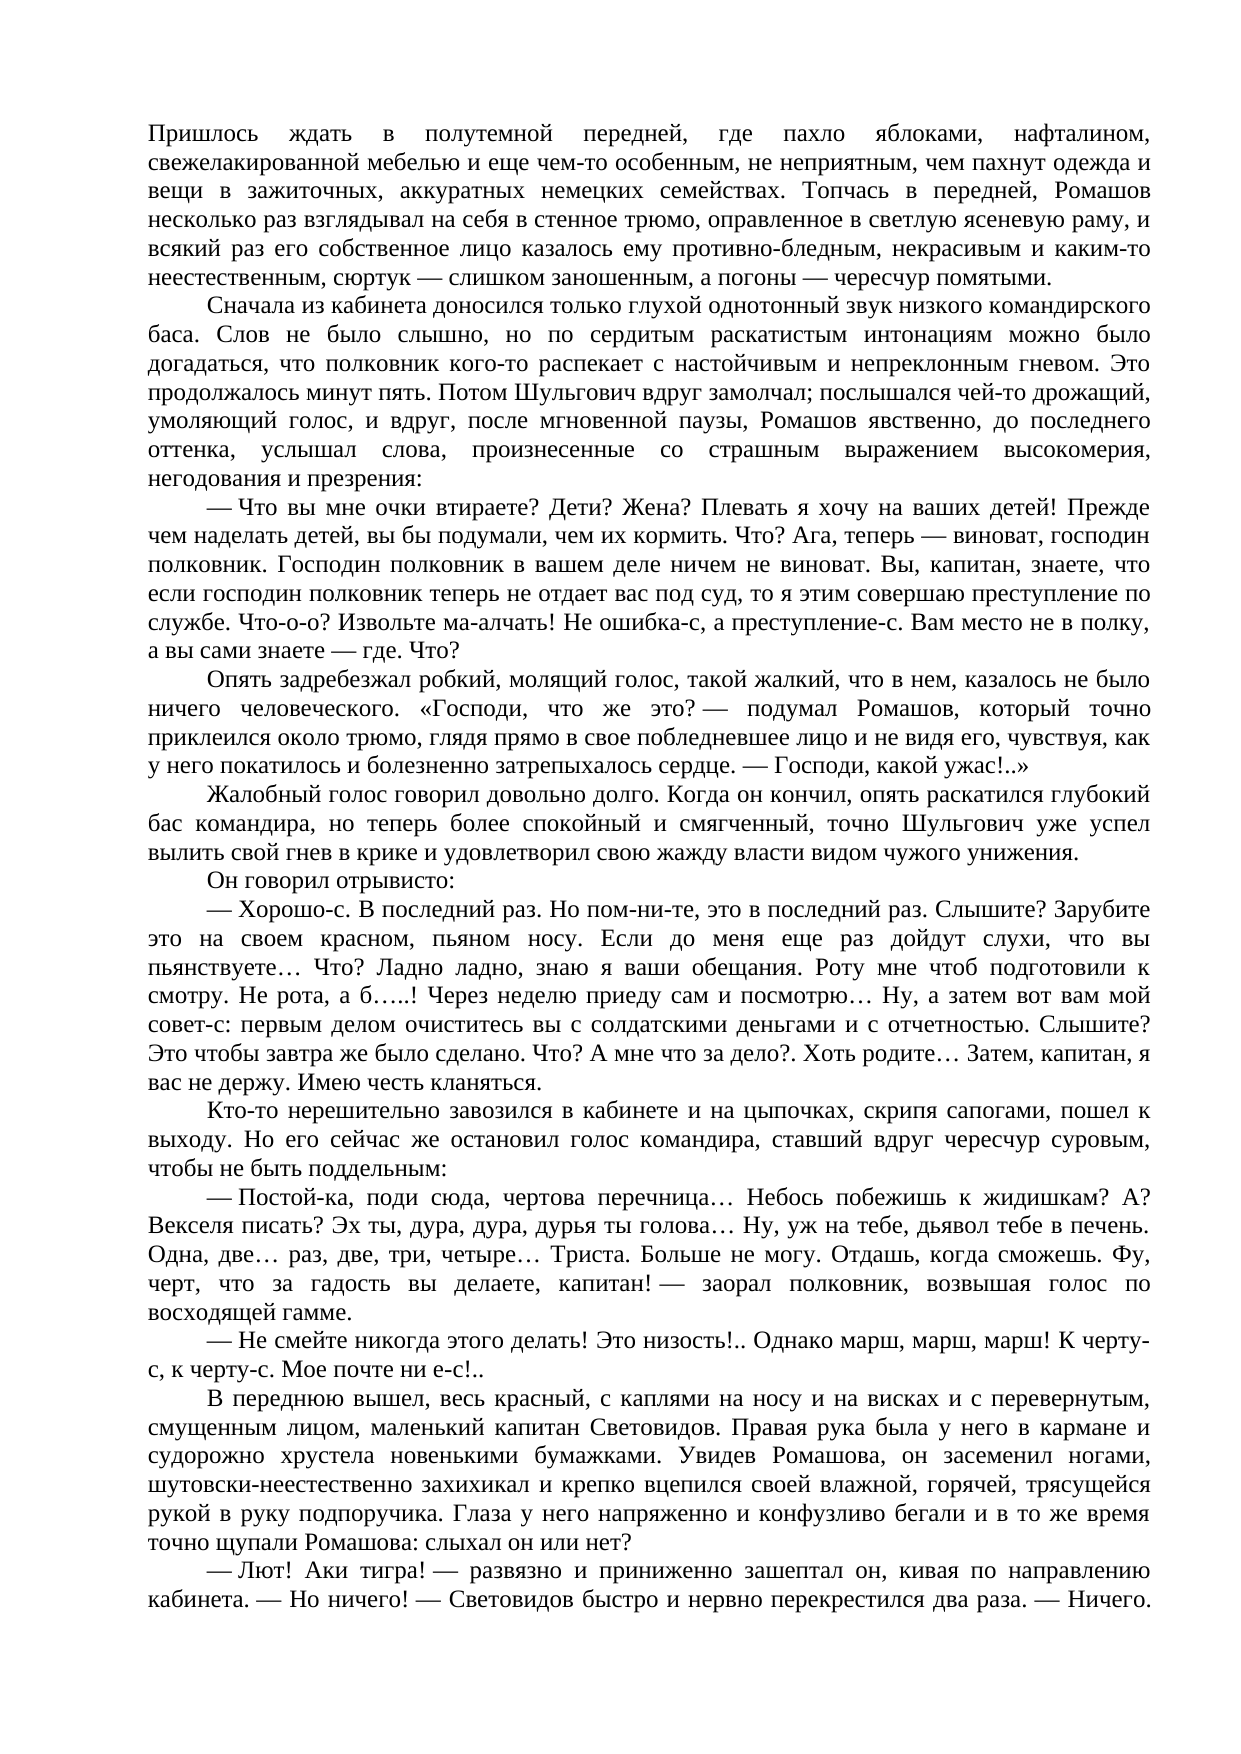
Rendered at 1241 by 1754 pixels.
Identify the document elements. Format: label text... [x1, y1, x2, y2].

text Кто-то нерешительно завозился в кабинете и на цыпочках, скрипя сапогами, пошел к выходу. Но его сейчас же остановил голос командира, ставший вдруг чересчур суровым, чтобы не быть поддельным: [148, 1096, 1152, 1182]
text Пришлось ждать в полутемной передней, где пахло яблоками, нафталином, свежелакированной мебелью и еще чем-то особенным, не неприятным, чем пахнут одежда и вещи в зажиточных, аккуратных немецких семействах. Топчась в передней, Ромашов несколько раз взглядывал на себя в стенное трюмо, оправленное в светлую ясеневую раму, и всякий раз его собственное лицо казалось ему противно-бледным, некрасивым и каким-то неестественным, сюртук — слишком заношенным, а погоны — чересчур помятыми. [148, 118, 1152, 291]
text Жалобный голос говорил довольно долго. Когда он кончил, опять раскатился глубокий бас командира, но теперь более спокойный и смягченный, точно Шульгович уже успел вылить свой гнев в крике и удовлетворил свою жажду власти видом чужого унижения. [148, 779, 1152, 866]
text Сначала из кабинета доносился только глухой однотонный звук низкого командирского баса. Слов не было слышно, но по сердитым раскатистым интонациям можно было догадаться, что полковник кого-то распекает с настойчивым и непреклонным гневом. Это продолжалось минут пять. Потом Шульгович вдруг замолчал; послышался чей-то дрожащий, умоляющий голос, и вдруг, после мгновенной паузы, Ромашов явственно, до последнего оттенка, услышал слова, произнесенные со страшным выражением высокомерия, негодования и презрения: [148, 291, 1152, 492]
text Опять задребезжал робкий, молящий голос, такой жалкий, что в нем, казалось не было ничего человеческого. «Господи, что же это? — подумал Ромашов, который точно приклеился около трюмо, глядя прямо в свое побледневшее лицо и не видя его, чувствуя, как у него покатилось и болезненно затрепыхалось сердце. — Господи, какой ужас!..» [148, 664, 1152, 779]
text — Лют! Аки тигра! — развязно и приниженно зашептал он, кивая по направлению кабинета. — Но ничего! — Световидов быстро и нервно перекрестился два раза. — Ничего. [148, 1556, 1152, 1613]
text — Что вы мне очки втираете? Дети? Жена? Плевать я хочу на ваших детей! Прежде чем наделать детей, вы бы подумали, чем их кормить. Что? Ага, теперь — виноват, господин полковник. Господин полковник в вашем деле ничем не виноват. Вы, капитан, знаете, что если господин полковник теперь не отдает вас под суд, то я этим совершаю преступление по службе. Что-о-о? Извольте ма-алчать! Не ошибка-с, а преступление-с. Вам место не в полку, а вы сами знаете — где. Что? [148, 492, 1152, 664]
text — Постой-ка, поди сюда, чертова перечница… Небось побежишь к жидишкам? А? Векселя писать? Эх ты, дура, дура, дурья ты голова… Ну, уж на тебе, дьявол тебе в печень. Одна, две… раз, две, три, четыре… Триста. Больше не могу. Отдашь, когда сможешь. Фу, черт, что за гадость вы делаете, капитан! — заорал полковник, возвышая голос по восходящей гамме. [148, 1182, 1152, 1326]
text — Не смейте никогда этого делать! Это низость!.. Однако марш, марш, марш! К черту-с, к черту-с. Мое почте ни е-с!.. [148, 1326, 1152, 1383]
text В переднюю вышел, весь красный, с каплями на носу и на висках и с перевернутым, смущенным лицом, маленький капитан Световидов. Правая рука была у него в кармане и судорожно хрустела новенькими бумажками. Увидев Ромашова, он засеменил ногами, шутовски-неестественно захихикал и крепко вцепился своей влажной, горячей, трясущейся рукой в руку подпоручика. Глаза у него напряженно и конфузливо бегали и в то же время точно щупали Ромашова: слыхал он или нет? [148, 1383, 1152, 1556]
text Он говорил отрывисто: [148, 866, 1152, 894]
text — Хорошо-с. В последний раз. Но пом-ни-те, это в последний раз. Слышите? Зарубите это на своем красном, пьяном носу. Если до меня еще раз дойдут слухи, что вы пьянствуете… Что? Ладно ладно, знаю я ваши обещания. Роту мне чтоб подготовили к смотру. Не рота, а б…..! Через неделю приеду сам и посмотрю… Ну, а затем вот вам мой совет-с: первым делом очиститесь вы с солдатскими деньгами и с отчетностью. Слышите? Это чтобы завтра же было сделано. Что? А мне что за дело?. Хоть родите… Затем, капитан, я вас не держу. Имею честь кланяться. [148, 894, 1152, 1096]
